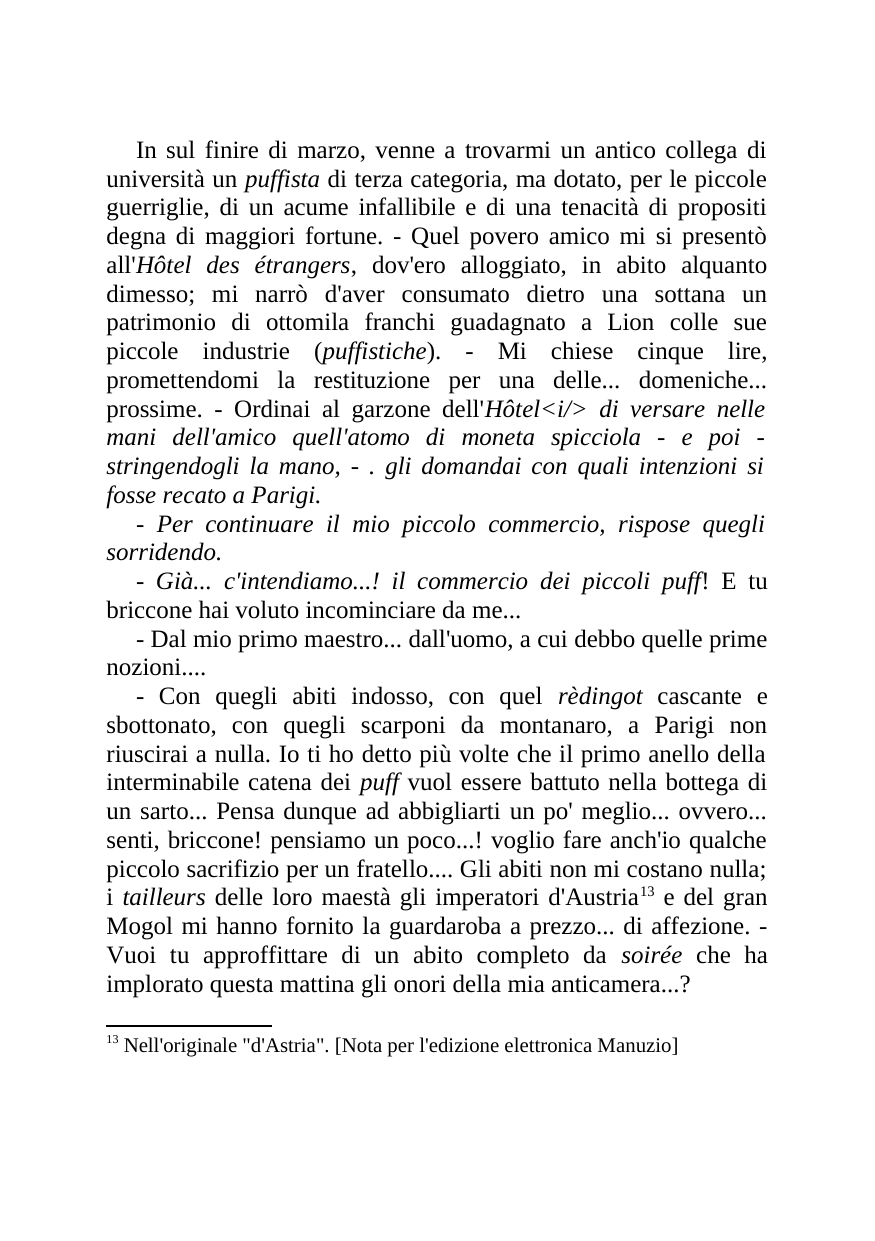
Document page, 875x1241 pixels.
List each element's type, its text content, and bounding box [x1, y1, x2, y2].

text - Per continuare il mio piccolo commercio, rispose quegli sorridendo. [106, 509, 768, 566]
text Nell'originale "d'Astria". [Nota per l'edizione elettronica Manuzio] [106, 1032, 768, 1057]
text - Già... c'intendiamo...! il commercio dei piccoli puff! E tu briccone hai voluto incominciare da me... [106, 566, 768, 624]
text - Con quegli abiti indosso, con quel rèdingot cascante e sbottonato, con quegli scarponi da montanaro, a Parigi non riuscirai a nulla. Io ti ho detto più volte che il primo anello della interminabile catena dei puff vuol essere battuto nella bottega di un sarto... Pensa dunque ad abbigliarti un po' meglio... ovvero... senti, briccone! pensiamo un poco...! voglio fare anch'io qualche piccolo sacrifizio per un fratello.... Gli abiti non mi costano nulla; i tailleurs delle loro maestà gli imperatori d'Austria e del gran Mogol mi hanno fornito la guardaroba a prezzo... di affezione. - Vuoi tu approffittare di un abito completo da soirée che ha implorato questa mattina gli onori della mia anticamera...? [106, 681, 768, 997]
text - Dal mio primo maestro... dall'uomo, a cui debbo quelle prime nozioni.... [106, 624, 768, 681]
text In sul finire di marzo, venne a trovarmi un antico collega di università un puffista di terza categoria, ma dotato, per le piccole guerriglie, di un acume infallibile e di una tenacità di propositi degna di maggiori fortune. - Quel povero amico mi si presentò all'Hôtel des étrangers, dov'ero alloggiato, in abito alquanto dimesso; mi narrò d'aver consumato dietro una sottana un patrimonio di ottomila franchi guadagnato a Lion colle sue piccole industrie (puffistiche). - Mi chiese cinque lire, promettendomi la restituzione per una delle... domeniche... prossime. - Ordinai al garzone dell'Hôtel<i/> di versare nelle mani dell'amico quell'atomo di moneta spicciola - e poi - stringendogli la mano, - . gli domandai con quali intenzioni si fosse recato a Parigi. [106, 135, 768, 509]
